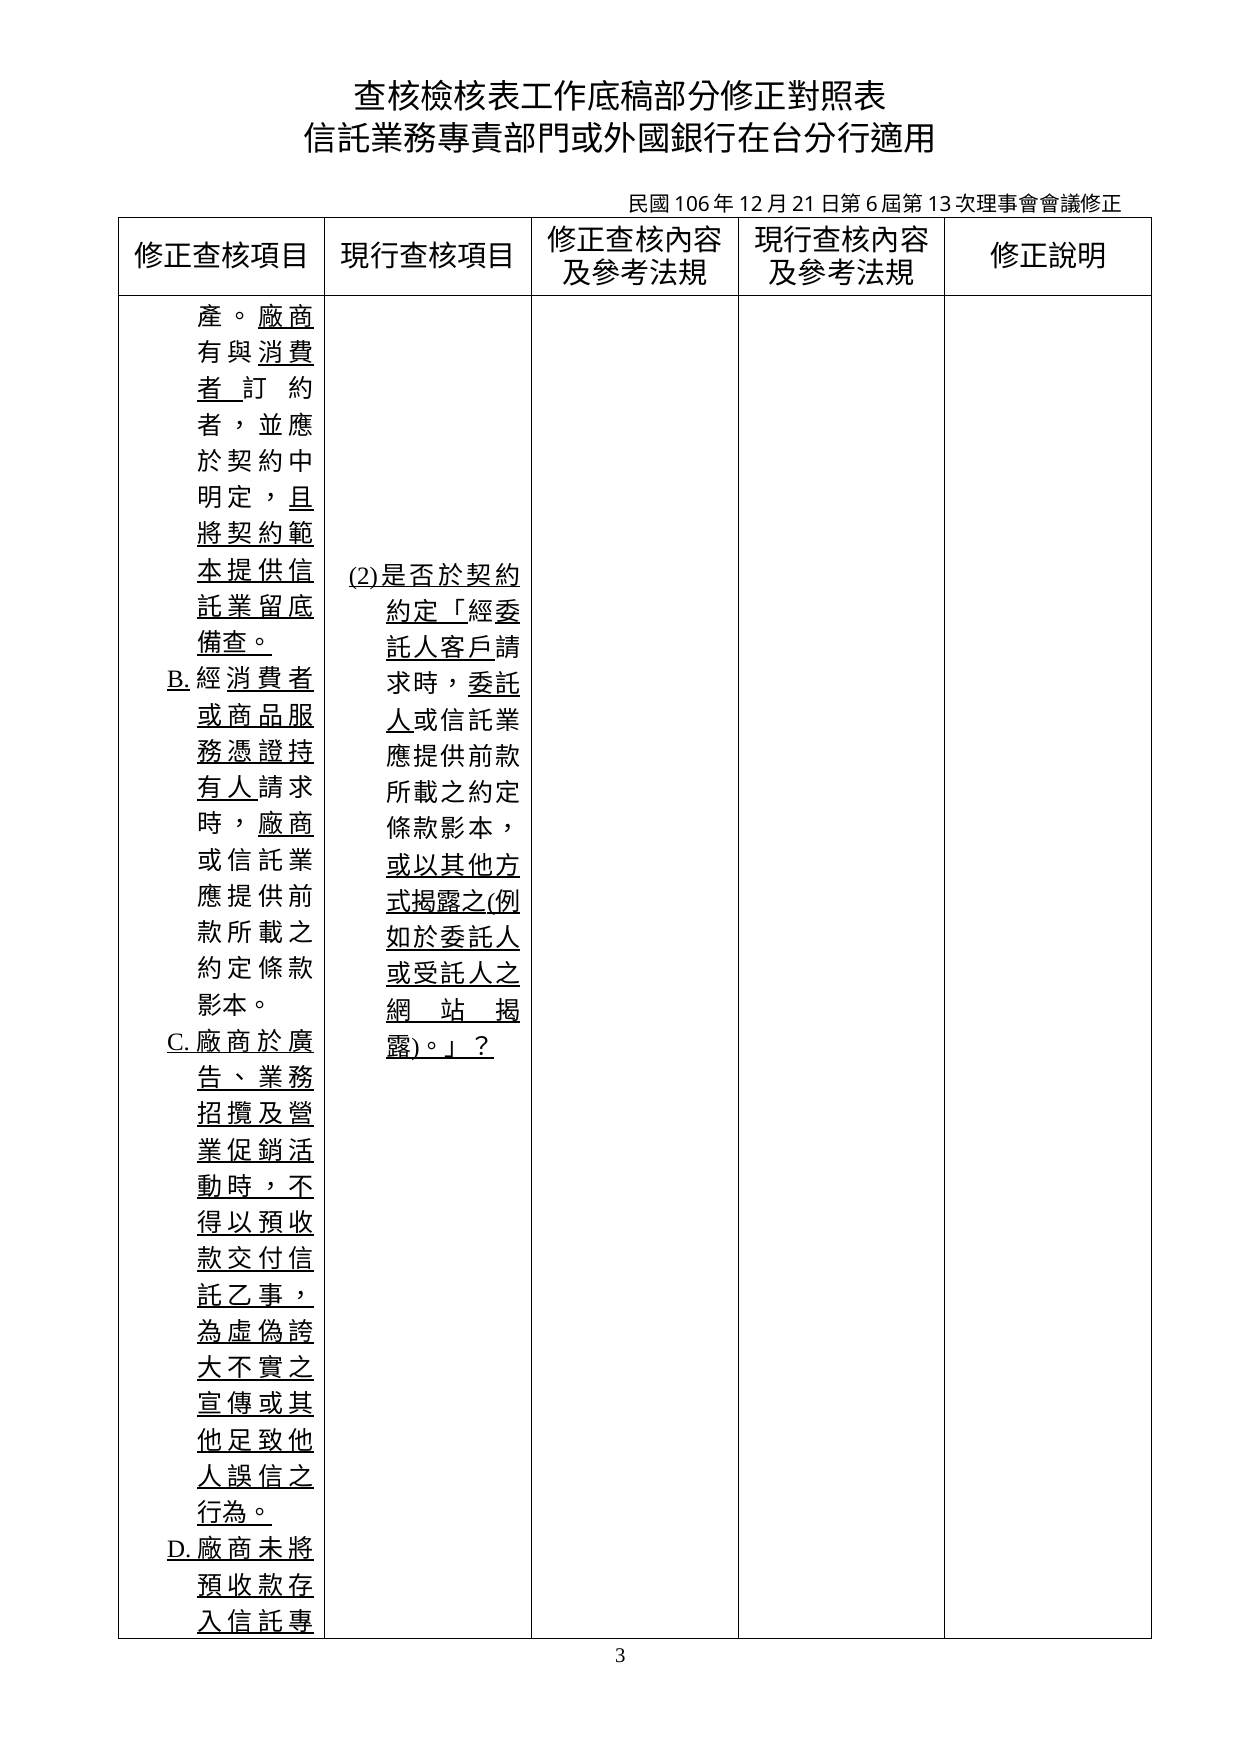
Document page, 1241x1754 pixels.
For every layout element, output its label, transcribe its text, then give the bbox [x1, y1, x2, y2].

table_header 現行查核內容及參考法規 [739, 218, 944, 295]
table_header 修正說明 [945, 218, 1151, 295]
table_cell (2)是否於契約約定「經委託人客戶請求時，委託人或信託業應提供前款所載之約定條款影本，或以其他方式揭露之(例如於委託人或受託人之網站揭露)。」？ [325, 296, 531, 1638]
table_cell [532, 296, 738, 1638]
table_header 修正查核項目 [119, 218, 324, 295]
table_header 修正查核內容及參考法規 [532, 218, 738, 295]
table_cell [945, 296, 1151, 1638]
table_cell [739, 296, 944, 1638]
table_cell 產。廠商有與消費者訂約者，並應於契約中明定，且將契約範本提供信託業留底備查。 B.經消費者或商品服務憑證持有人請求時，廠商或信託業應提供前款所載之約定條款影本。 C.廠商於廣告、業務招攬及營業促銷活動時，不得以預收款交付信託乙事，為虛偽誇大不實之宣傳或其他足致他人誤信之行為。 D.廠商未將預收款存入信託專 [119, 296, 324, 1638]
table_header 現行查核項目 [325, 218, 531, 295]
